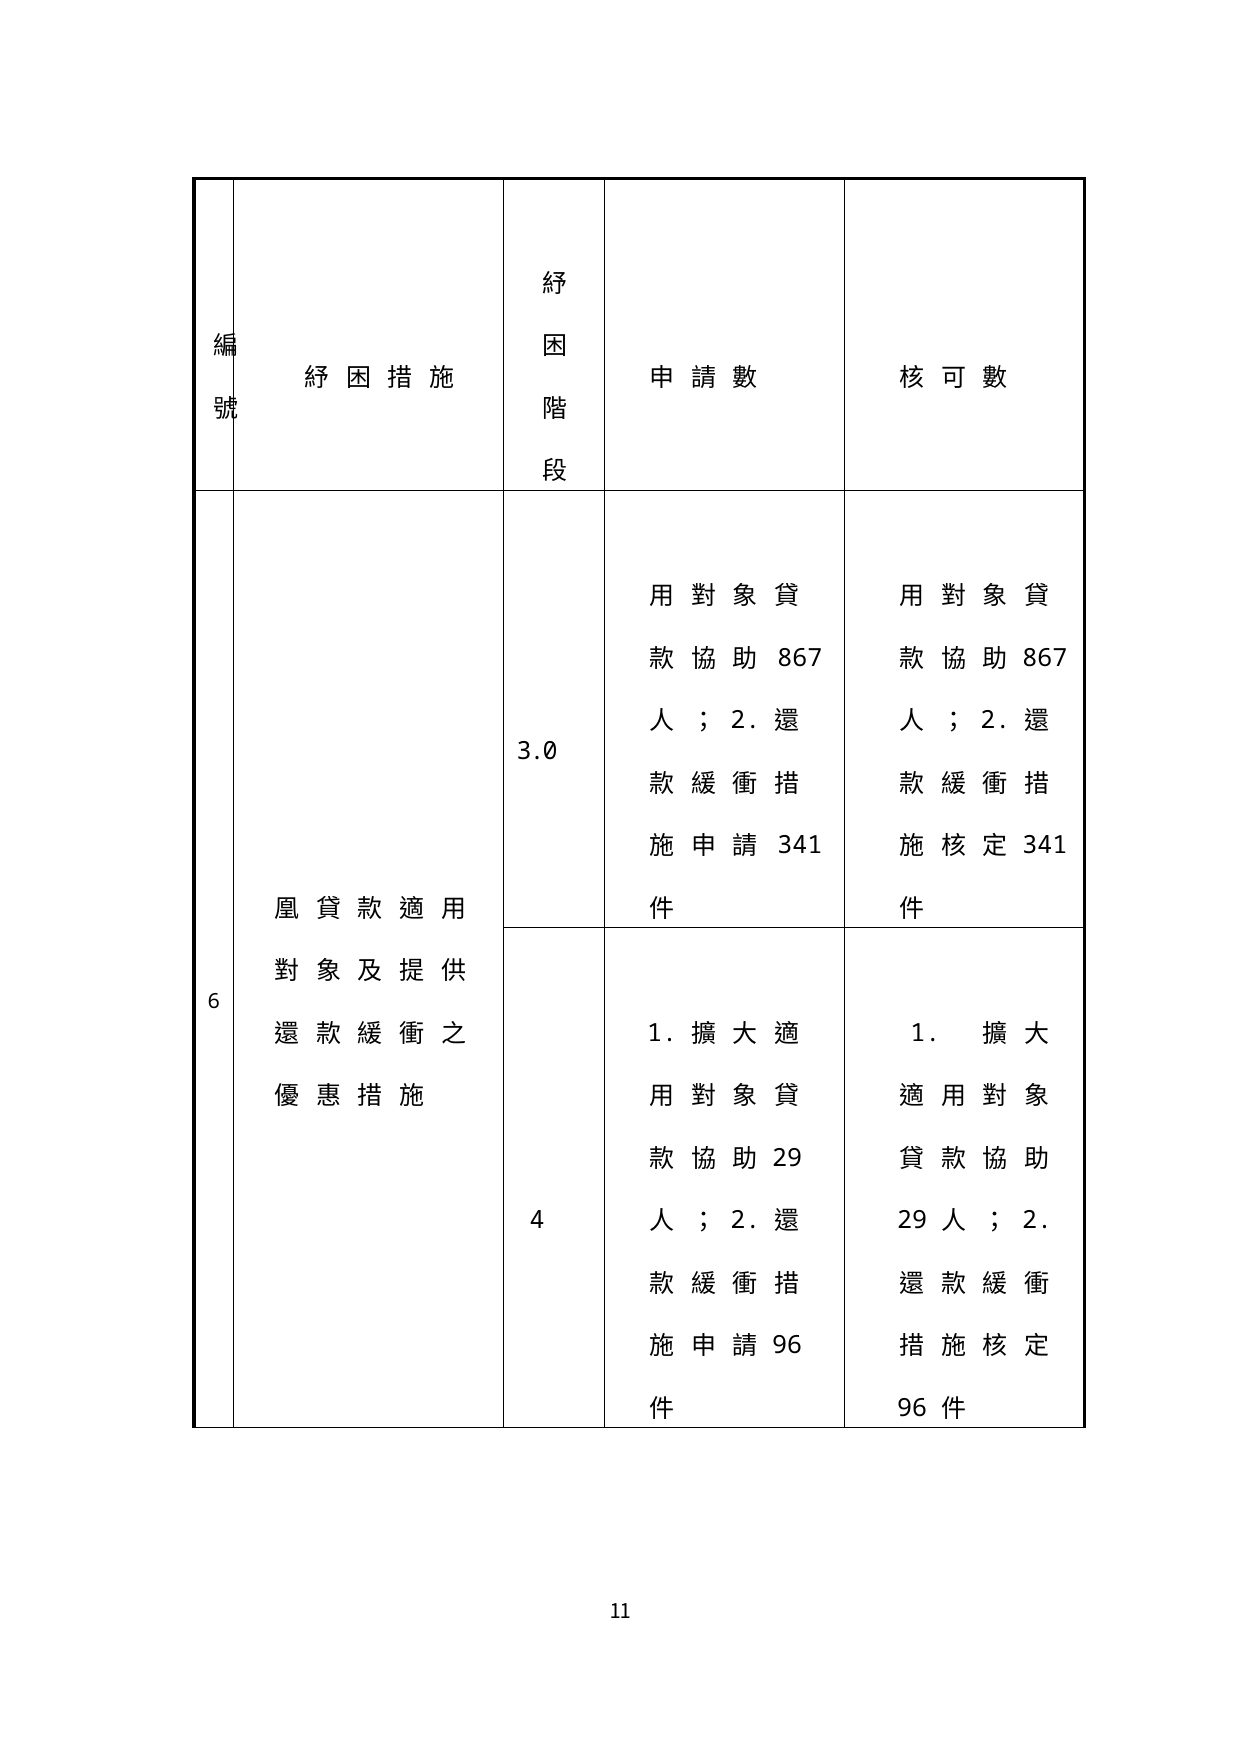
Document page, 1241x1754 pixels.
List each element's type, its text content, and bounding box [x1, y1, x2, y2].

table_cell 凰貸款適用對象及提供還款緩衝之優惠措施 [234, 491, 503, 1427]
table_header 編號 [196, 180, 233, 490]
table_cell 用對象貸款協助867人；2.還款緩衝措施核定341件 [845, 491, 1083, 927]
table_cell 用對象貸款協助867人；2.還款緩衝措施申請341件 [605, 491, 844, 927]
table_cell 3.0 [504, 491, 604, 927]
table_header 紓困 階段 [504, 180, 604, 490]
table_cell 6 [196, 491, 233, 1427]
table_header 紓困措施 [234, 180, 503, 490]
table_header 申請數 [605, 180, 844, 490]
table_cell 1. 擴大適用對象貸款協助29人；2.還款緩衝措施核定96件 [845, 928, 1083, 1427]
table_cell 1.擴大適用對象貸款協助29人；2.還款緩衝措施申請96件 [605, 928, 844, 1427]
table_cell 4 [504, 928, 604, 1427]
table_header 核可數 [845, 180, 1083, 490]
